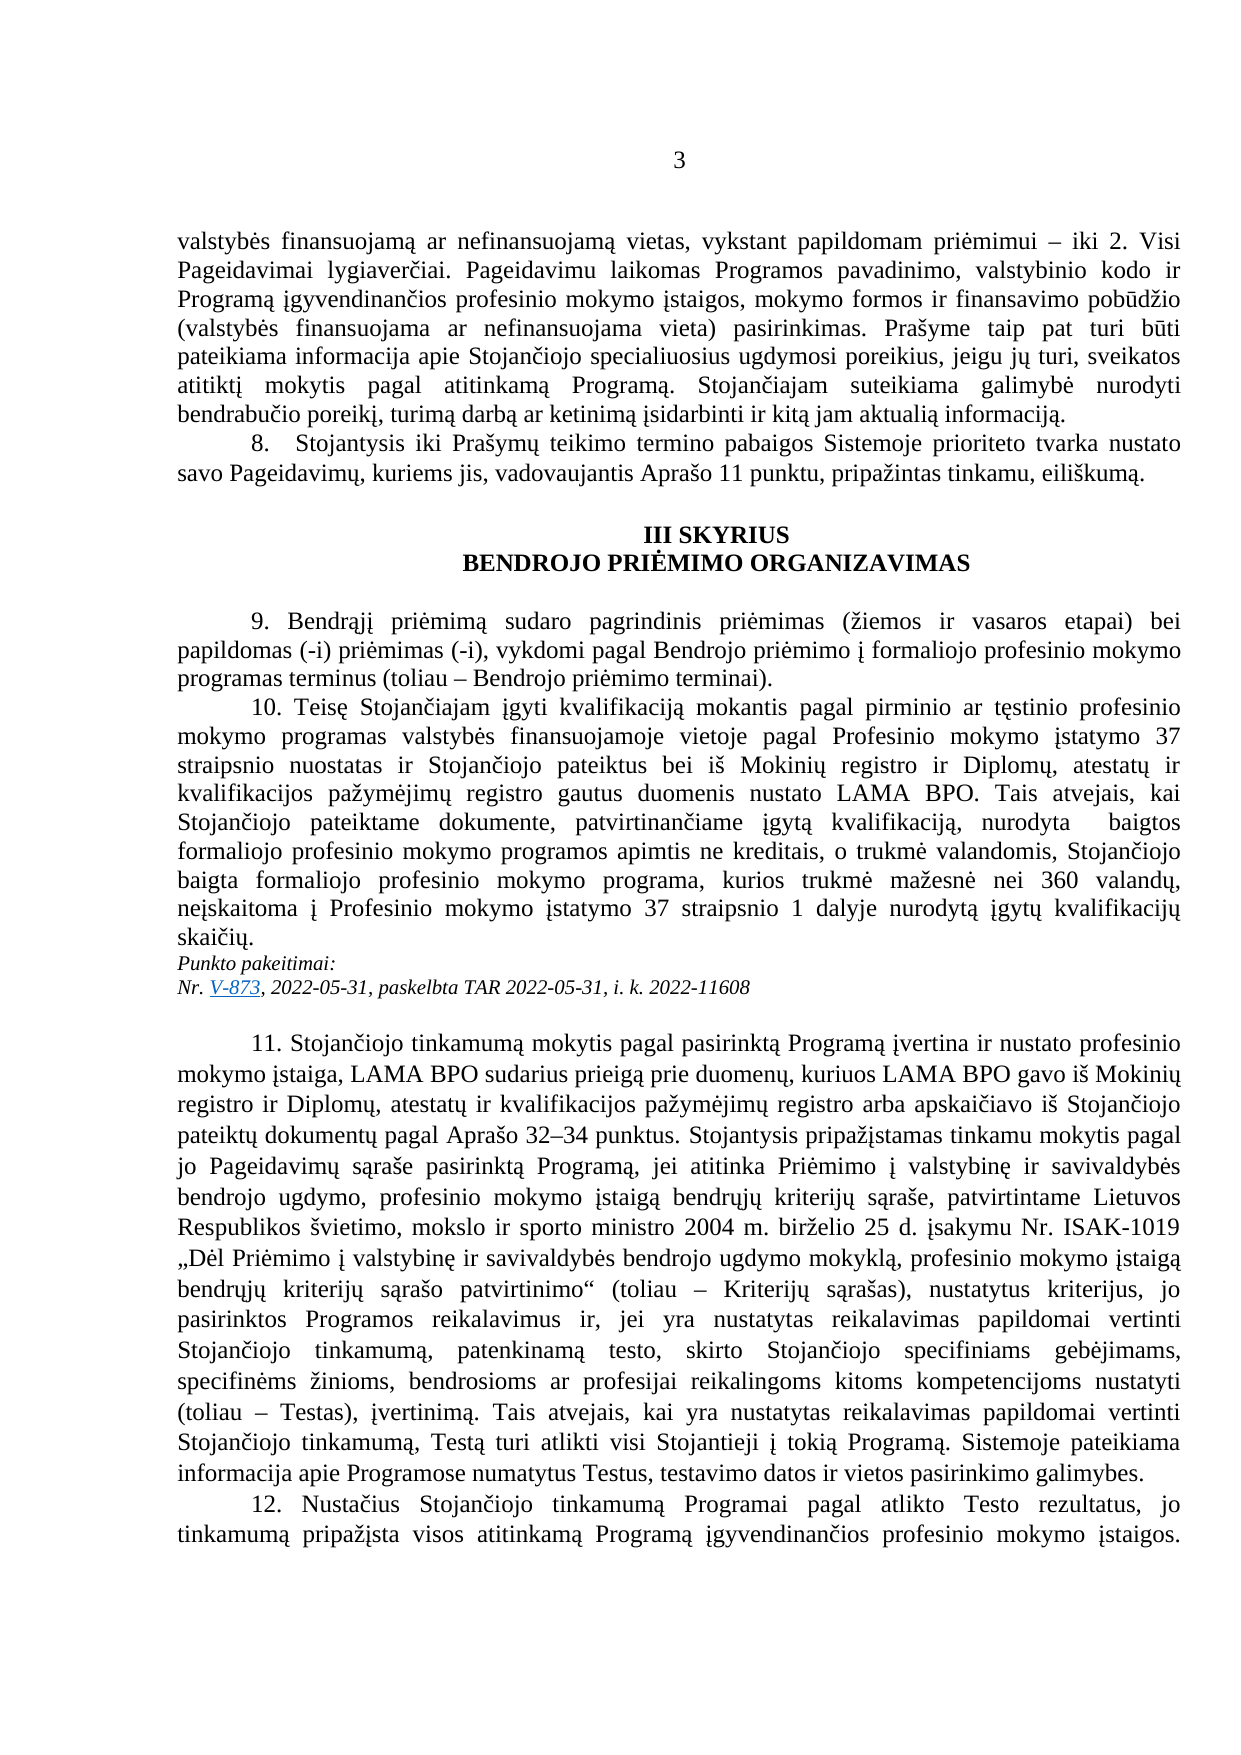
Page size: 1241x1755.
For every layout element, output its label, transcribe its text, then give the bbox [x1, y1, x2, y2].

text 10. Teisę Stojančiajam įgyti kvalifikaciją mokantis pagal pirminio ar tęstinio profesinio mokymo programas valstybės finansuojamoje vietoje pagal Profesinio mokymo įstatymo 37 straipsnio nuostatas ir Stojančiojo pateiktus bei iš Mokinių registro ir Diplomų, atestatų ir kvalifikacijos pažymėjimų registro gautus duomenis nustato LAMA BPO. Tais atvejais, kai Stojančiojo pateiktame dokumente, patvirtinančiame įgytą kvalifikaciją, nurodyta baigtos formaliojo profesinio mokymo programos apimtis ne kreditais, o trukmė valandomis, Stojančiojo baigta formaliojo profesinio mokymo programa, kurios trukmė mažesnė nei 360 valandų, neįskaitoma į Profesinio mokymo įstatymo 37 straipsnio 1 dalyje nurodytą įgytų kvalifikacijų skaičių. [177, 692, 1182, 951]
text 12. Nustačius Stojančiojo tinkamumą Programai pagal atlikto Testo rezultatus, jo tinkamumą pripažįsta visos atitinkamą Programą įgyvendinančios profesinio mokymo įstaigos. [177, 1489, 1182, 1548]
text Punkto pakeitimai: [177, 951, 1182, 975]
text 11. Stojančiojo tinkamumą mokytis pagal pasirinktą Programą įvertina ir nustato profesinio mokymo įstaiga, LAMA BPO sudarius prieigą prie duomenų, kuriuos LAMA BPO gavo iš Mokinių registro ir Diplomų, atestatų ir kvalifikacijos pažymėjimų registro arba apskaičiavo iš Stojančiojo pateiktų dokumentų pagal Aprašo 32–34 punktus. Stojantysis pripažįstamas tinkamu mokytis pagal jo Pageidavimų sąraše pasirinktą Programą, jei atitinka Priėmimo į valstybinę ir savivaldybės bendrojo ugdymo, profesinio mokymo įstaigą bendrųjų kriterijų sąraše, patvirtintame Lietuvos Respublikos švietimo, mokslo ir sporto ministro 2004 m. birželio 25 d. įsakymu Nr. ISAK-1019 „Dėl Priėmimo į valstybinę ir savivaldybės bendrojo ugdymo mokyklą, profesinio mokymo įstaigą bendrųjų kriterijų sąrašo patvirtinimo“ (toliau – Kriterijų sąrašas), nustatytus kriterijus, jo pasirinktos Programos reikalavimus ir, jei yra nustatytas reikalavimas papildomai vertinti Stojančiojo tinkamumą, patenkinamą testo, skirto Stojančiojo specifiniams gebėjimams, specifinėms žinioms, bendrosioms ar profesijai reikalingoms kitoms kompetencijoms nustatyti (toliau – Testas), įvertinimą. Tais atvejais, kai yra nustatytas reikalavimas papildomai vertinti Stojančiojo tinkamumą, Testą turi atlikti visi Stojantieji į tokią Programą. Sistemoje pateikiama informacija apie Programose numatytus Testus, testavimo datos ir vietos pasirinkimo galimybes. [177, 1028, 1182, 1487]
text III SKYRIUS [177, 520, 1182, 548]
text 8. Stojantysis iki Prašymų teikimo termino pabaigos Sistemoje prioriteto tvarka nustato savo Pageidavimų, kuriems jis, vadovaujantis Aprašo 11 punktu, pripažintas tinkamu, eiliškumą. [177, 428, 1182, 487]
text BENDROJO PRIĖMIMO ORGANIZAVIMAS [177, 548, 1182, 577]
text Nr. V-873, 2022-05-31, paskelbta TAR 2022-05-31, i. k. 2022-11608 [177, 975, 1182, 999]
text 9. Bendrąjį priėmimą sudaro pagrindinis priėmimas (žiemos ir vasaros etapai) bei papildomas (-i) priėmimas (-i), vykdomi pagal Bendrojo priėmimo į formaliojo profesinio mokymo programas terminus (toliau – Bendrojo priėmimo terminai). [177, 606, 1182, 692]
text valstybės finansuojamą ar nefinansuojamą vietas, vykstant papildomam priėmimui – iki 2. Visi Pageidavimai lygiaverčiai. Pageidavimu laikomas Programos pavadinimo, valstybinio kodo ir Programą įgyvendinančios profesinio mokymo įstaigos, mokymo formos ir finansavimo pobūdžio (valstybės finansuojama ar nefinansuojama vieta) pasirinkimas. Prašyme taip pat turi būti pateikiama informacija apie Stojančiojo specialiuosius ugdymosi poreikius, jeigu jų turi, sveikatos atitiktį mokytis pagal atitinkamą Programą. Stojančiajam suteikiama galimybė nurodyti bendrabučio poreikį, turimą darbą ar ketinimą įsidarbinti ir kitą jam aktualią informaciją. [177, 226, 1182, 428]
